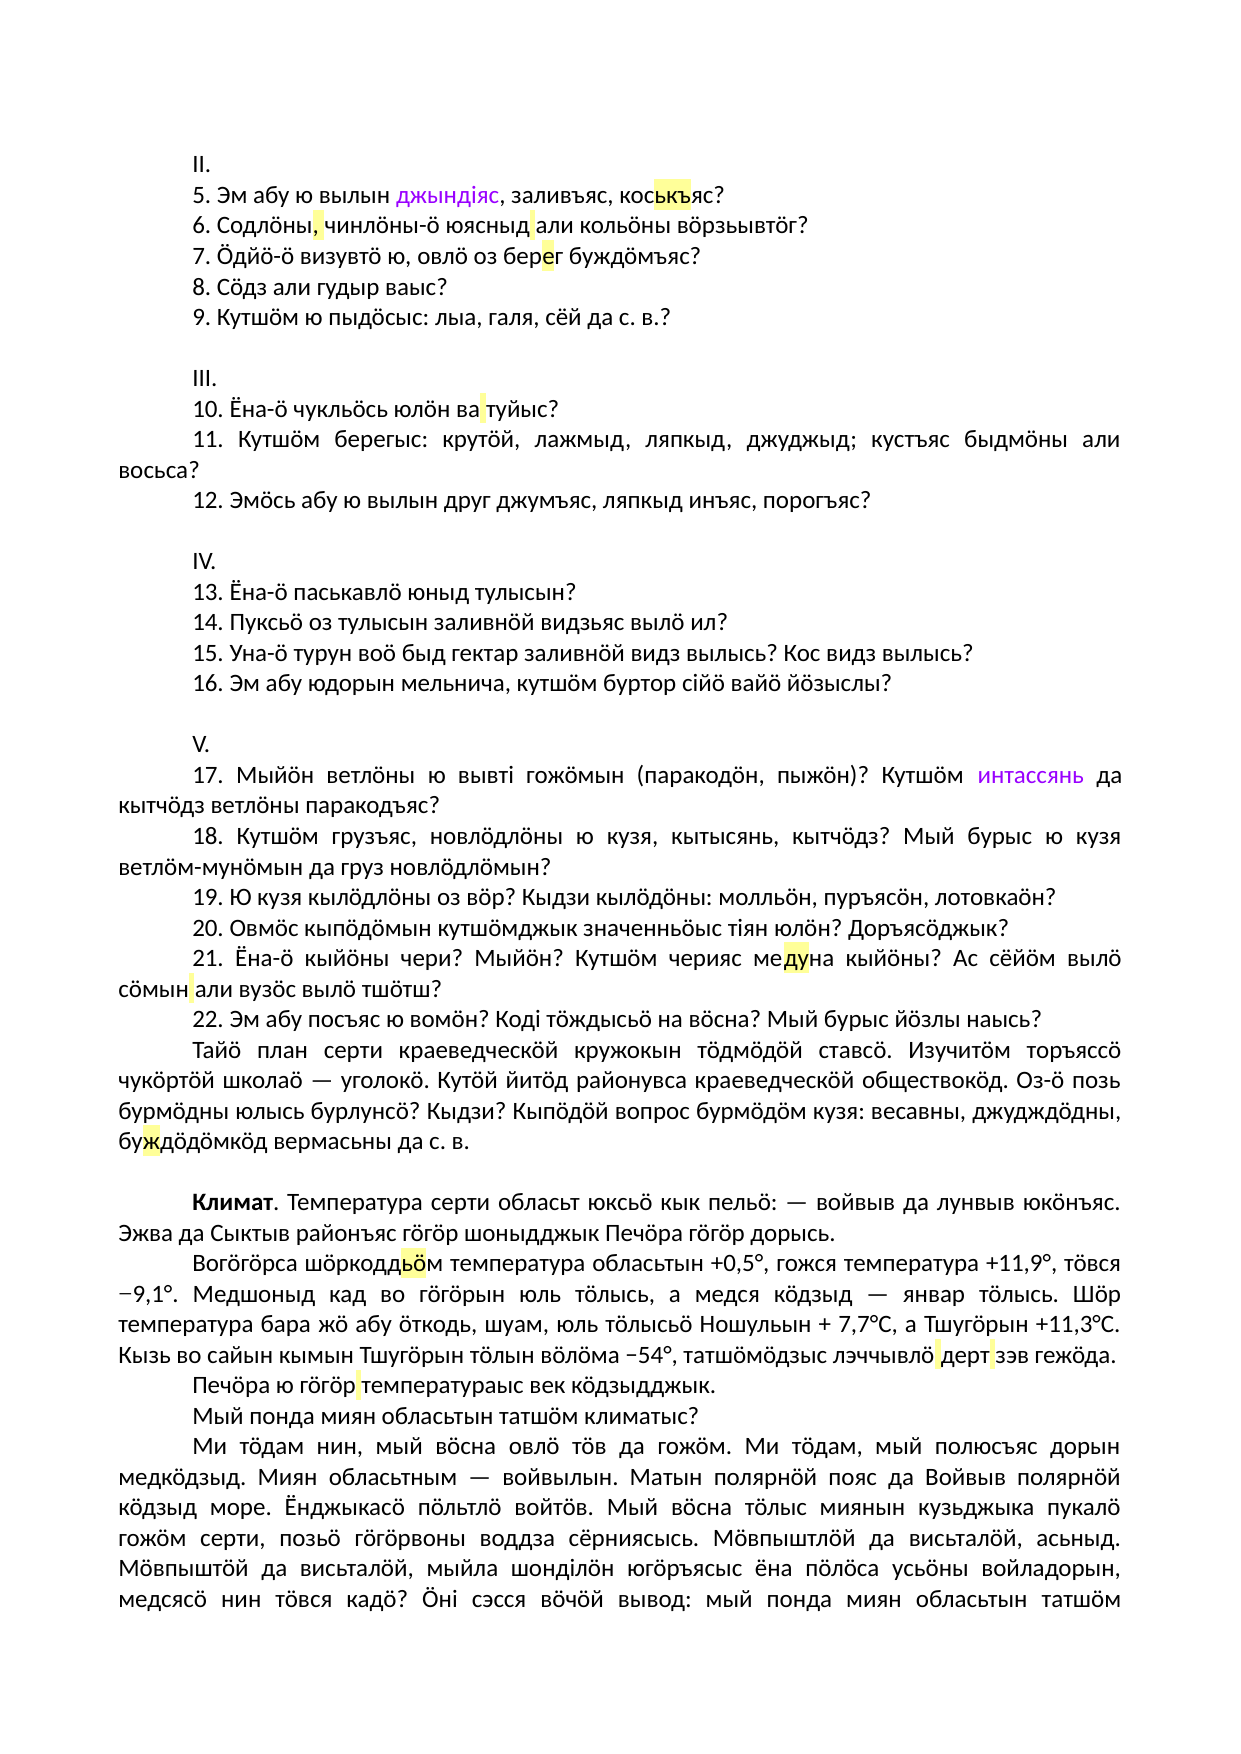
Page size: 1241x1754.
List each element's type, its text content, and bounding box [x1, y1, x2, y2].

text 22. Эм абу посъяс ю вомӧн? Коді тӧждысьӧ на вӧсна? Мый бурыс йӧзлы наысь? [118, 1003, 1122, 1034]
text 7. Ӧдйӧ-ӧ визувтӧ ю, овлӧ оз берег буждӧмъяс? [118, 240, 1122, 271]
text ІІ. [118, 149, 1122, 179]
text 19. Ю кузя кылӧдлӧны оз вӧр? Кыдзи кылӧдӧны: молльӧн, пуръясӧн, лотовкаӧн? [118, 881, 1122, 912]
text 6. Содлӧны, чинлӧны-ӧ юясныд али кольӧны вӧрзьывтӧг? [118, 210, 1122, 240]
text Ми тӧдам нин, мый вӧсна овлӧ тӧв да гожӧм. Ми тӧдам, мый полюсъяс дорын медкӧдзыд. Миян обласьтным — войвылын. Матын полярнӧй пояс да Войвыв полярнӧй кӧдзыд море. Ёнджыкасӧ пӧльтлӧ войтӧв. Мый вӧсна тӧлыс миянын кузьджыка пукалӧ гожӧм серти, позьӧ гӧгӧрвоны воддза сёрниясысь. Мӧвпыштлӧй да висьталӧй, асьныд. Мӧвпыштӧй да висьталӧй, мыйла шонділӧн югӧръясыс ёна пӧлӧса усьӧны войладорын, медсясӧ нин тӧвся кадӧ? Ӧні сэсся вӧчӧй вывод: мый понда миян обласьтын татшӧм [118, 1431, 1122, 1614]
text 11. Кутшӧм берегыс: крутӧй, лажмыд, ляпкыд, джуджыд; кустъяс быдмӧны али восьса? [118, 423, 1122, 484]
text 20. Овмӧс кыпӧдӧмын кутшӧмджык значенньӧыс тіян юлӧн? Доръясӧджык? [118, 912, 1122, 942]
text 18. Кутшӧм грузъяс, новлӧдлӧны ю кузя, кытысянь, кытчӧдз? Мый бурыс ю кузя ветлӧм-мунӧмын да груз новлӧдлӧмын? [118, 820, 1122, 881]
text 17. Мыйӧн ветлӧны ю вывті гожӧмын (паракодӧн, пыжӧн)? Кутшӧм интассянь да кытчӧдз ветлӧны паракодъяс? [118, 759, 1122, 820]
text 16. Эм абу юдорын мельнича, кутшӧм буртор сійӧ вайӧ йӧзыслы? [118, 667, 1122, 698]
text Мый понда миян обласьтын татшӧм климатыс? [118, 1400, 1122, 1431]
text 8. Сӧдз али гудыр ваыс? [118, 271, 1122, 301]
text 9. Кутшӧм ю пыдӧсыс: лыа, галя, сёй да с. в.? [118, 301, 1122, 332]
text Вогӧгӧрса шӧркоддьӧм температура обласьтын +0,5°, гожся температура +11,9°, тӧвся −9,1°. Медшоныд кад во гӧгӧрын юль тӧлысь, а медся кӧдзыд — январ тӧлысь. Шӧр температура бара жӧ абу ӧткодь, шуам, юль тӧлысьӧ Ношульын + 7,7°С, а Тшугӧрын +11,3°С. Кызь во сайын кымын Тшугӧрын тӧлын вӧлӧма −54°, татшӧмӧдзыс лэччывлӧ дерт зэв гежӧда. [118, 1247, 1122, 1369]
text Климат. Температура серти обласьт юксьӧ кык пельӧ: — войвыв да лунвыв юкӧнъяс. Эжва да Сыктыв районъяс гӧгӧр шоныдджык Печӧра гӧгӧр дорысь. [118, 1186, 1122, 1247]
text 15. Уна-ӧ турун воӧ быд гектар заливнӧй видз вылысь? Кос видз вылысь? [118, 637, 1122, 667]
text 21. Ёна-ӧ кыйӧны чери? Мыйӧн? Кутшӧм черияс медуна кыйӧны? Ас сёйӧм вылӧ сӧмын али вузӧс вылӧ тшӧтш? [118, 942, 1122, 1003]
text 5. Эм абу ю вылын джындіяс, заливъяс, коськъяс? [118, 179, 1122, 210]
text 13. Ёна-ӧ паськавлӧ юныд тулысын? [118, 576, 1122, 606]
text ІІІ. [118, 362, 1122, 393]
text ІV. [118, 545, 1122, 576]
text Тайӧ план серти краеведческӧй кружокын тӧдмӧдӧй ставсӧ. Изучитӧм торъяссӧ чукӧртӧй школаӧ — уголокӧ. Кутӧй йитӧд районувса краеведческӧй обществокӧд. Оз-ӧ позь бурмӧдны юлысь бурлунсӧ? Кыдзи? Кыпӧдӧй вопрос бурмӧдӧм кузя: весавны, джудждӧдны, буждӧдӧмкӧд вермасьны да с. в. [118, 1034, 1122, 1156]
text V. [118, 728, 1122, 759]
text 10. Ёна-ӧ чукльӧсь юлӧн ва туйыс? [118, 393, 1122, 423]
text Печӧра ю гӧгӧр температураыс век кӧдзыдджык. [118, 1369, 1122, 1400]
text 14. Пуксьӧ оз тулысын заливнӧй видзьяс вылӧ ил? [118, 606, 1122, 637]
text 12. Эмӧсь абу ю вылын друг джумъяс, ляпкыд инъяс, порогъяс? [118, 484, 1122, 515]
